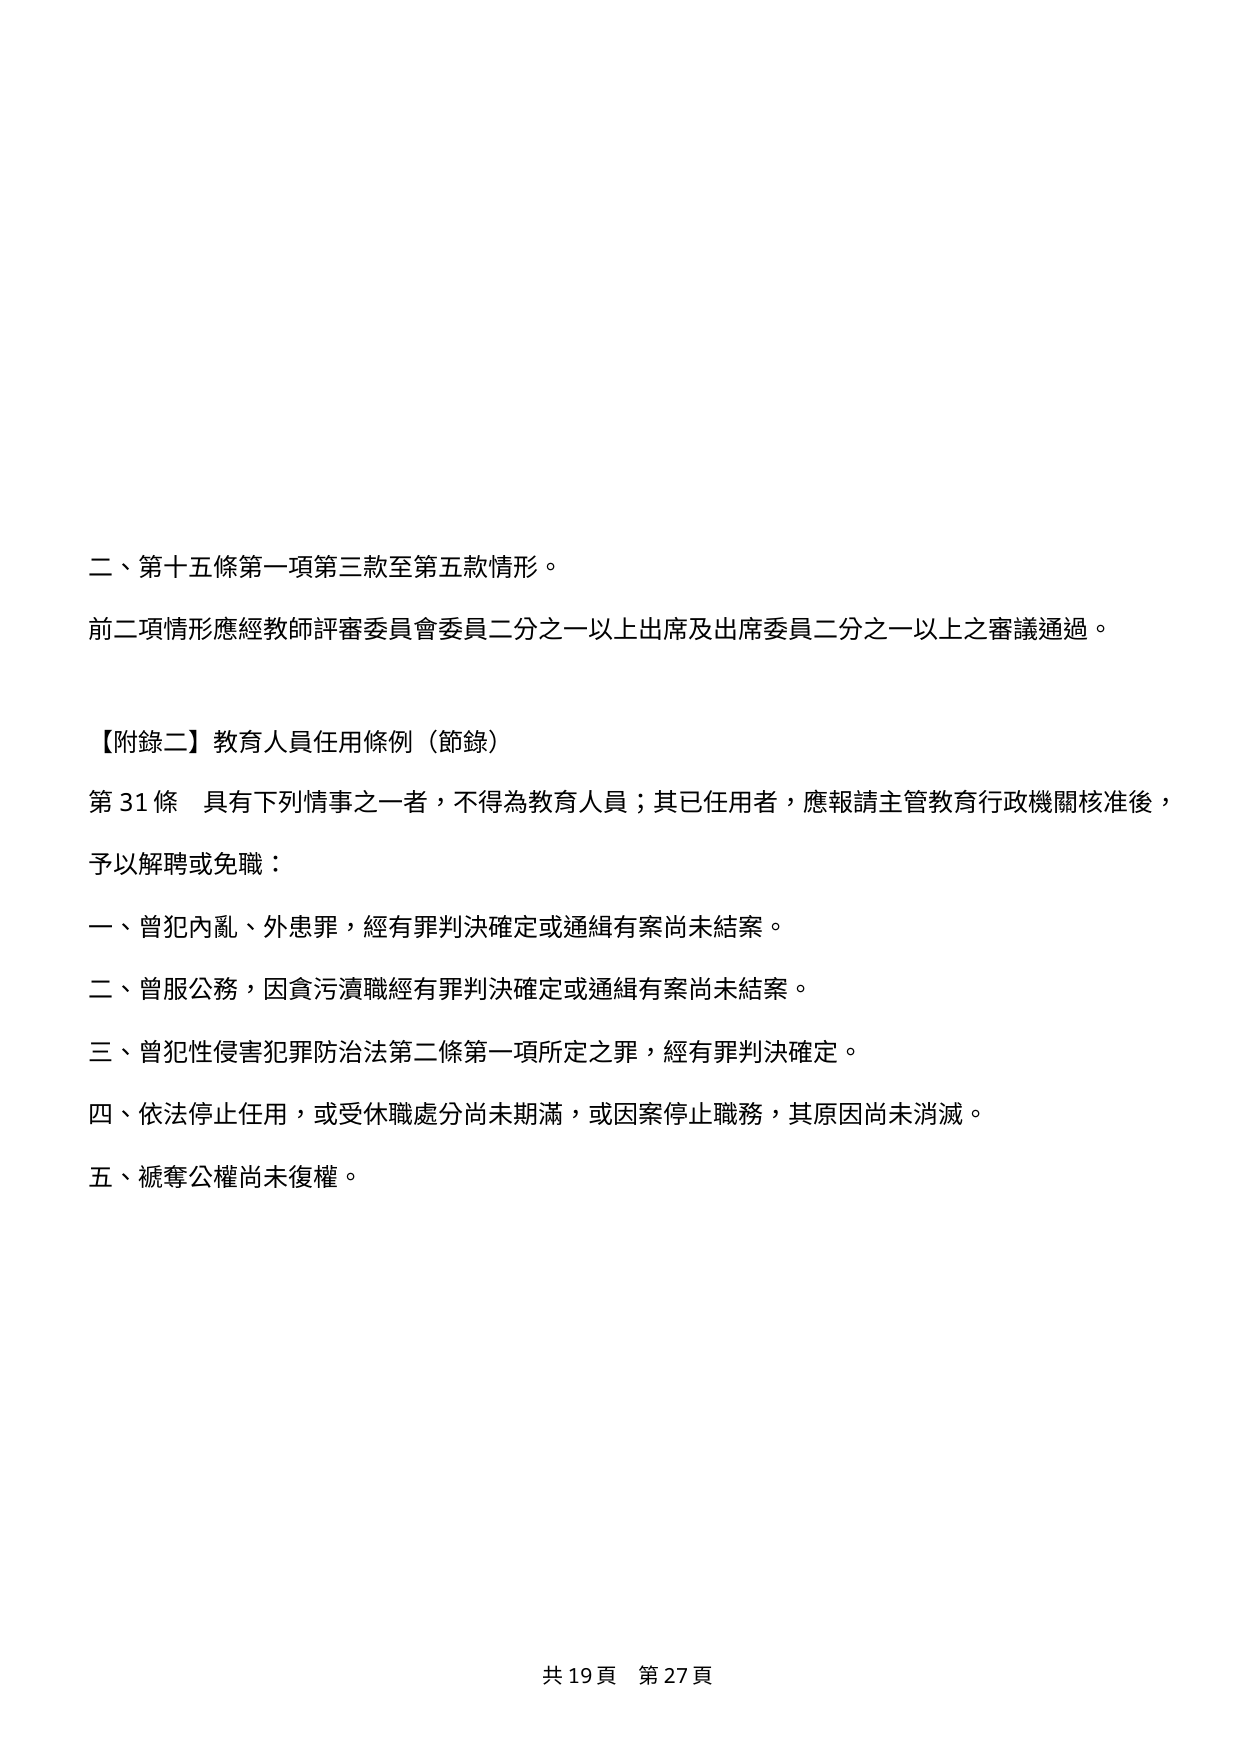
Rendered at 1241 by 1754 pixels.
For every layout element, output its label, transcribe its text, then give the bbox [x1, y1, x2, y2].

text 四、依法停止任用，或受休職處分尚未期滿，或因案停止職務，其原因尚未消滅。 [89, 1071, 1167, 1134]
text 三、曾犯性侵害犯罪防治法第二條第一項所定之罪，經有罪判決確定。 [89, 1009, 1167, 1071]
text 五、褫奪公權尚未復權。 [89, 1134, 1167, 1196]
text 二、第十五條第一項第三款至第五款情形。 [89, 523, 1167, 586]
text 二、曾服公務，因貪污瀆職經有罪判決確定或通緝有案尚未結案。 [89, 946, 1167, 1009]
text 一、曾犯內亂、外患罪，經有罪判決確定或通緝有案尚未結案。 [89, 884, 1167, 946]
text 【附錄二】教育人員任用條例（節錄） [89, 723, 1167, 759]
text 第31條 具有下列情事之一者，不得為教育人員；其已任用者，應報請主管教育行政機關核准後，予以解聘或免職： [89, 759, 1167, 884]
text 前二項情形應經教師評審委員會委員二分之一以上出席及出席委員二分之一以上之審議通過。 [89, 586, 1167, 648]
